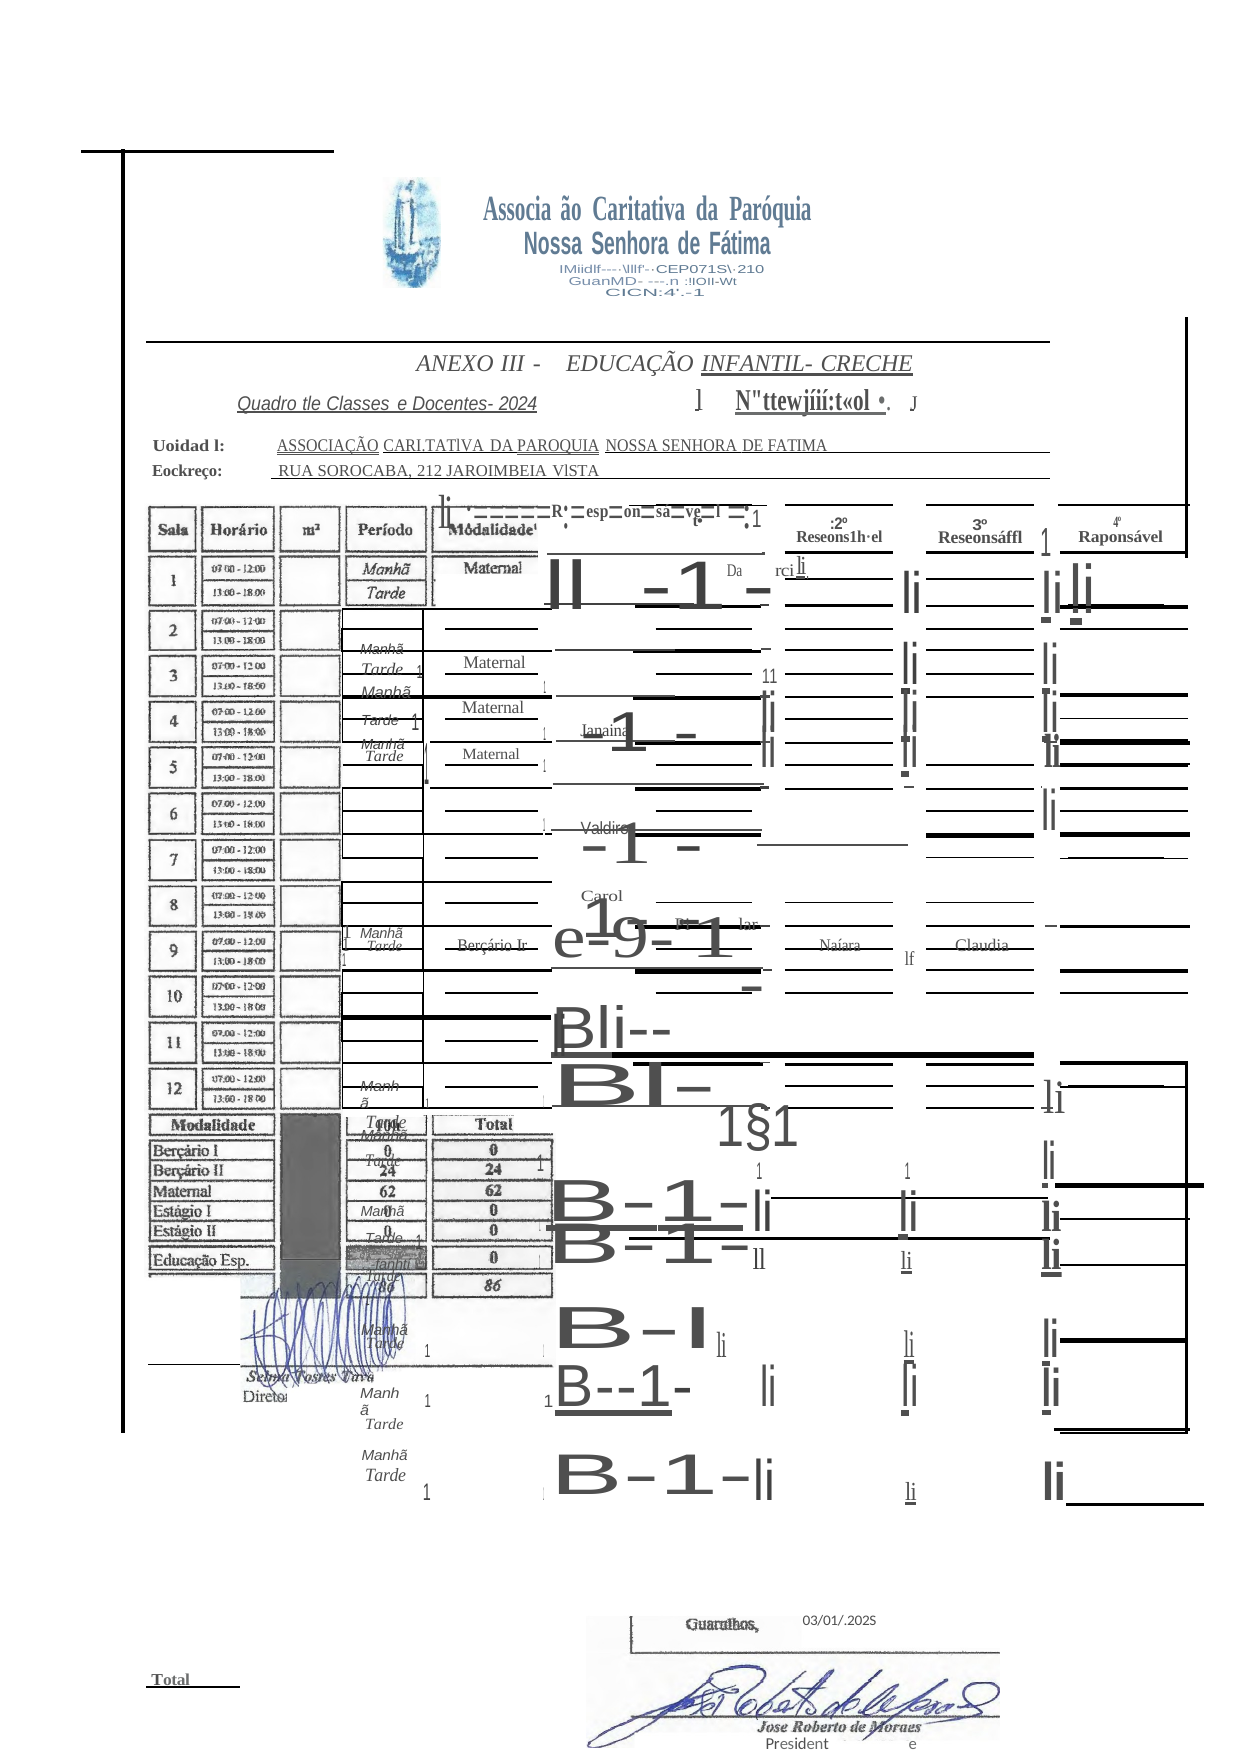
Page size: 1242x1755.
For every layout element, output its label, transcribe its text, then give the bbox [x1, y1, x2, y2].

text 4º [1056, 513, 1178, 531]
text ANEXO III - EDUCAÇÃO INFANTIL- CRECHE [232, 349, 1099, 377]
text li :=====R:=esp=on=sá=ve=l =:1 [81, 503, 121, 535]
text [1188, 1158, 1217, 1185]
text [125, 191, 382, 228]
text li li li [766, 696, 904, 742]
text IMiidlf---·\lllf'-·CEP071S\·210 GuanMD- ---.n :!IOII-Wt [559, 265, 773, 288]
text li li li [760, 1369, 1185, 1416]
subtitle Uoidad l: Eockreço: [152, 435, 228, 480]
text 1B-1-ll li li [556, 1242, 1168, 1276]
text 1B-1-li li li [566, 1231, 600, 1240]
text li li li [907, 696, 1217, 742]
text t• [692, 512, 703, 531]
text 1- -Carol [581, 844, 724, 908]
text lf [904, 959, 1217, 967]
text [81, 191, 121, 228]
text [580, 742, 626, 747]
text RUA SOROCABA, 212 JAROIMBEIA VlSTA [232, 461, 1088, 480]
text 1 1B-I­li li li [1188, 1320, 1217, 1367]
text Reseonsáffl [919, 535, 1040, 545]
text 1 1B--1- [424, 1368, 698, 1416]
text [81, 228, 121, 261]
text e-9-Pi1lar -li [556, 921, 774, 995]
text -1 -Janaina [580, 697, 724, 741]
text -1 -Valdiro [580, 785, 724, 829]
text li :=====R:=esp=on=sá=ve=l =:1 [556, 503, 765, 535]
text 1B-1-li li li [556, 1186, 1168, 1242]
text Nossa Senhora de Fátima [441, 228, 1213, 261]
text 1B-1-li li li [565, 1202, 603, 1217]
text 1B-1-li li li [600, 1226, 685, 1242]
text -1 -Valdiro [580, 747, 724, 783]
text 1 1Bl-­1§1 li [574, 1086, 621, 1101]
text Naíara [819, 935, 862, 948]
subtitle Reseons1h·el li [796, 533, 914, 569]
text :2º [769, 515, 908, 533]
text Manhã [360, 1403, 409, 1418]
text Associa ão Caritativa da Paróquia [441, 191, 1213, 228]
text 1 1B-1-li li li [423, 1447, 1217, 1513]
subtitle Tarde [365, 1464, 409, 1486]
text [580, 651, 724, 696]
text ASSOCIAÇÃO CARI.TATlVA DA PAROQUIA NOSSA SENHORA DE FATIMA [232, 434, 1094, 455]
text e-9-Pi1lar -li [620, 921, 639, 938]
text Manhã [361, 1447, 409, 1464]
text [819, 950, 862, 955]
text [1188, 1369, 1217, 1416]
text 1 1Bl-­1§1 li [1188, 1061, 1217, 1117]
text Claudia [955, 935, 1217, 955]
text 1 1Bl-­1§1 li [556, 1107, 729, 1117]
text Tarde [365, 1420, 409, 1432]
text Quadro tle Classes e Docentes- 2024 l N"ttewjíií:t«ol •. J [237, 382, 1185, 416]
text 1 1Bl-­1§1 li [661, 1061, 1185, 1117]
text 1 1B-I­li li li [572, 1329, 617, 1344]
text 1 [424, 732, 430, 798]
text 1 1Bl-­1§1 li [556, 1062, 649, 1105]
text 1 1Bl-­1§1 li [574, 1069, 616, 1082]
text CICN:4'.-1 [605, 288, 1217, 299]
subtitle [1000, 1669, 1217, 1689]
text [580, 641, 724, 649]
text 1B-1-li li li [565, 1186, 599, 1198]
text -1 -Valdiro [635, 837, 724, 844]
text li [1042, 779, 1059, 843]
subtitle Raponsável [1063, 533, 1178, 545]
text 1 1B-I­li li li [556, 1320, 1185, 1367]
text 1B-1-ll li li [566, 1245, 604, 1259]
text 1 [1040, 520, 1052, 565]
subtitle Total [146, 1669, 586, 1689]
text 1 1 li [756, 1158, 1185, 1185]
text -1 -Valdiro [580, 831, 628, 844]
text Bli-- [551, 995, 1034, 1052]
text ll -1Da-rci li li li [556, 569, 1217, 625]
text li :=====R:=esp=on=sá=ve=l =:1 [125, 503, 144, 535]
text 11 li li [762, 641, 1217, 696]
text [125, 228, 382, 261]
text [551, 1058, 1034, 1062]
text li li li [760, 742, 1217, 774]
text 3º [919, 516, 1041, 534]
